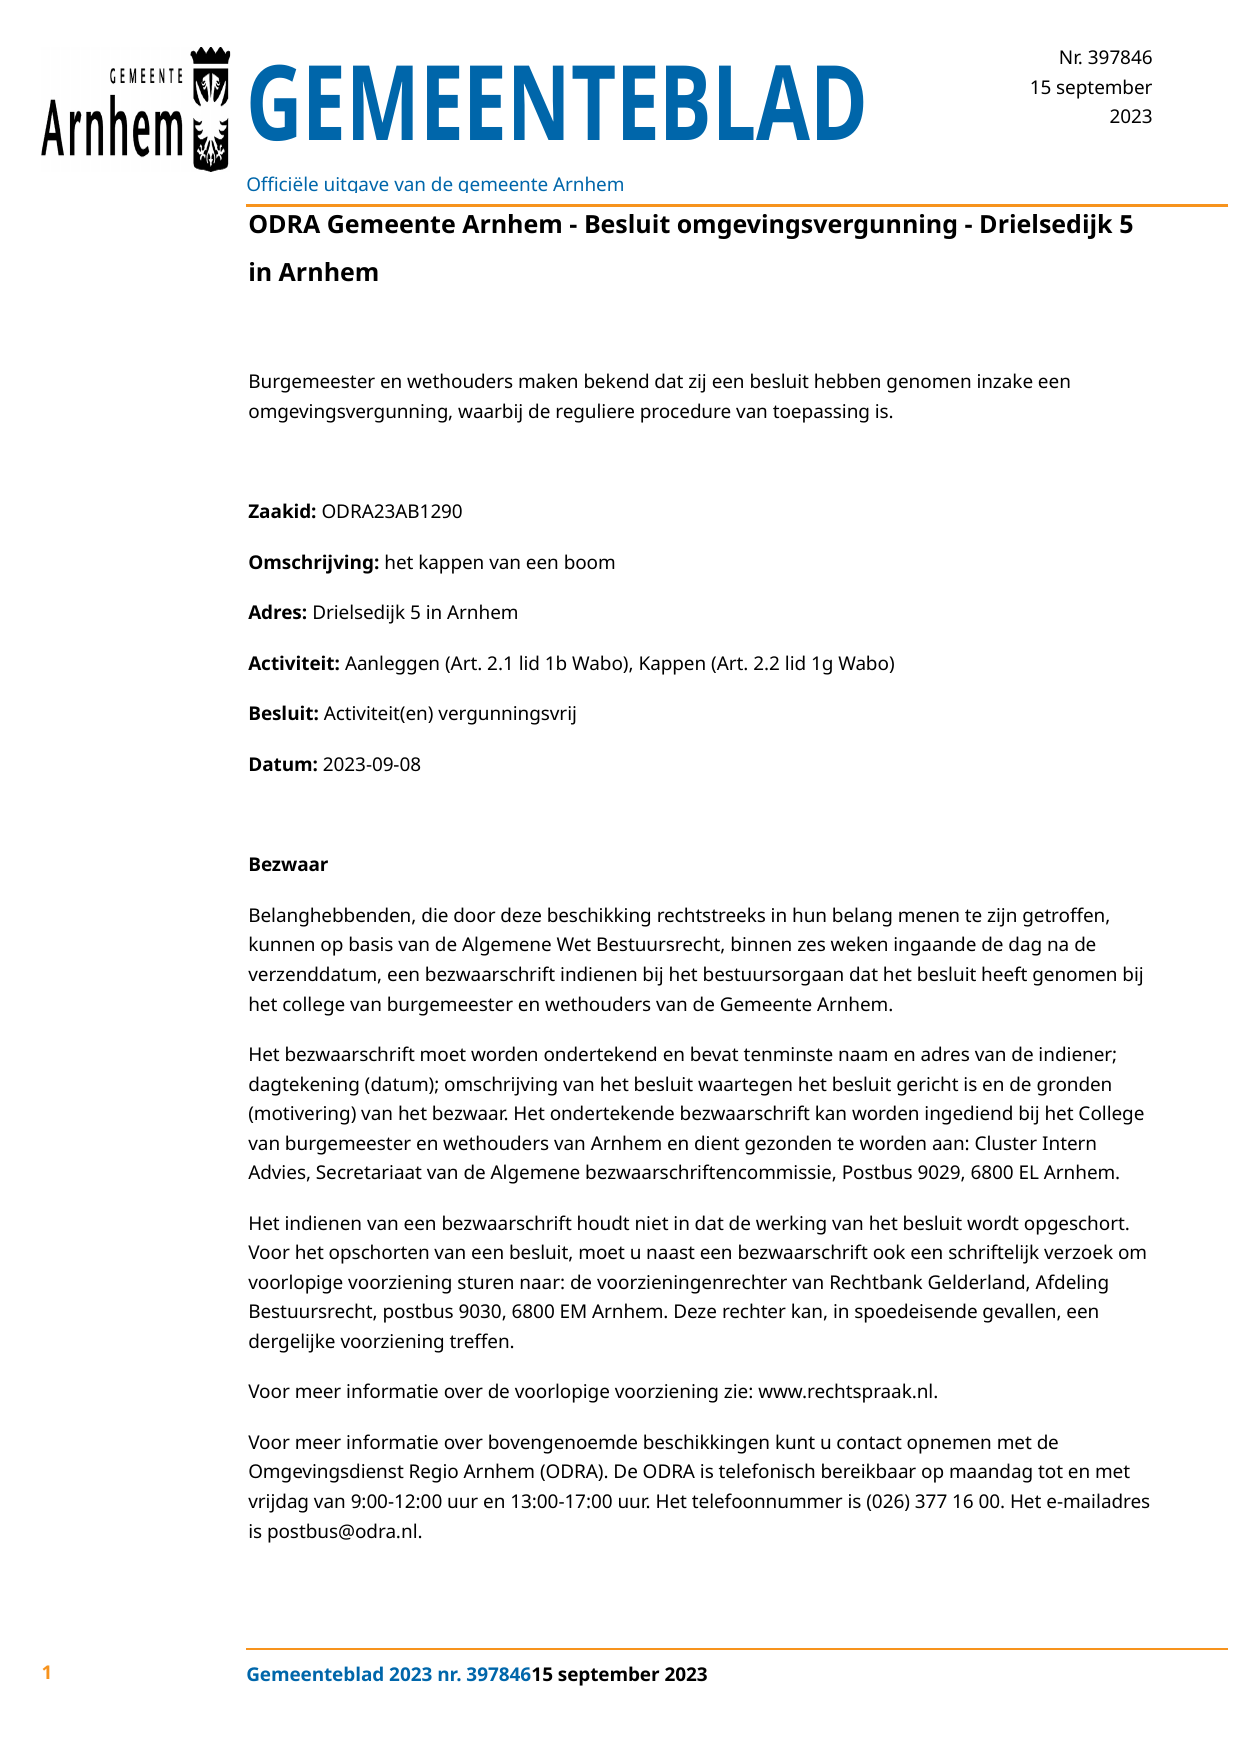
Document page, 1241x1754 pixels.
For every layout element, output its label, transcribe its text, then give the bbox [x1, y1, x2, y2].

text ODRA Gemeente Arnhem - Besluit omgevingsvergunning - Drielsedijk 5 in Arnhem [248, 207, 1152, 288]
text Het indienen van een bezwaarschrift houdt niet in dat de werking van het besluit wordt opgeschort. Voor het opschorten van een besluit, moet u naast een bezwaarschrift ook een schriftelijk verzoek om voorlopige voorziening sturen naar: de voorzieningenrechter van Rechtbank Gelderland, Afdeling Bestuursrecht, postbus 9030, 6800 EM Arnhem. Deze rechter kan, in spoedeisende gevallen, een dergelijke voorziening treffen. [248, 1210, 1152, 1354]
text Activiteit: Aanleggen (Art. 2.1 lid 1b Wabo), Kappen (Art. 2.2 lid 1g Wabo) [248, 650, 1152, 676]
text Omschrijving: het kappen van een boom [248, 549, 1152, 575]
text Datum: 2023-09-08 [248, 751, 1152, 777]
text Bezwaar [248, 852, 1152, 877]
text Belanghebbenden, die door deze beschikking rechtstreeks in hun belang menen te zijn getroffen, kunnen op basis van de Algemene Wet Bestuursrecht, binnen zes weken ingaande de dag na de verzenddatum, een bezwaarschrift indienen bij het bestuursorgaan dat het besluit heeft genomen bij het college van burgemeester en wethouders van de Gemeente Arnhem. [248, 902, 1152, 1017]
text Zaakid: ODRA23AB1290 [248, 499, 1152, 524]
text Het bezwaarschrift moet worden ondertekend en bevat tenminste naam en adres van de indiener; dagtekening (datum); omschrijving van het besluit waartegen het besluit gericht is en de gronden (motivering) van het bezwaar. Het ondertekende bezwaarschrift kan worden ingediend bij het College van burgemeester en wethouders van Arnhem en dient gezonden te worden aan: Cluster Intern Advies, Secretariaat van de Algemene bezwaarschriftencommissie, Postbus 9029, 6800 EL Arnhem. [248, 1041, 1152, 1185]
picture [41, 47, 231, 172]
text Voor meer informatie over de voorlopige voorziening zie: www.rechtspraak.nl. [248, 1379, 1152, 1404]
text Burgemeester en wethouders maken bekend dat zij een besluit hebben genomen inzake een omgevingsvergunning, waarbij de reguliere procedure van toepassing is. [248, 368, 1152, 424]
text Voor meer informatie over bovengenoemde beschikkingen kunt u contact opnemen met de Omgevingsdienst Regio Arnhem (ODRA). De ODRA is telefonisch bereikbaar op maandag tot en met vrijdag van 9:00-12:00 uur en 13:00-17:00 uur. Het telefoonnummer is (026) 377 16 00. Het e-mailadres is postbus@odra.nl. [248, 1429, 1152, 1544]
text Besluit: Activiteit(en) vergunningsvrij [248, 700, 1152, 726]
text Adres: Drielsedijk 5 in Arnhem [248, 599, 1152, 625]
